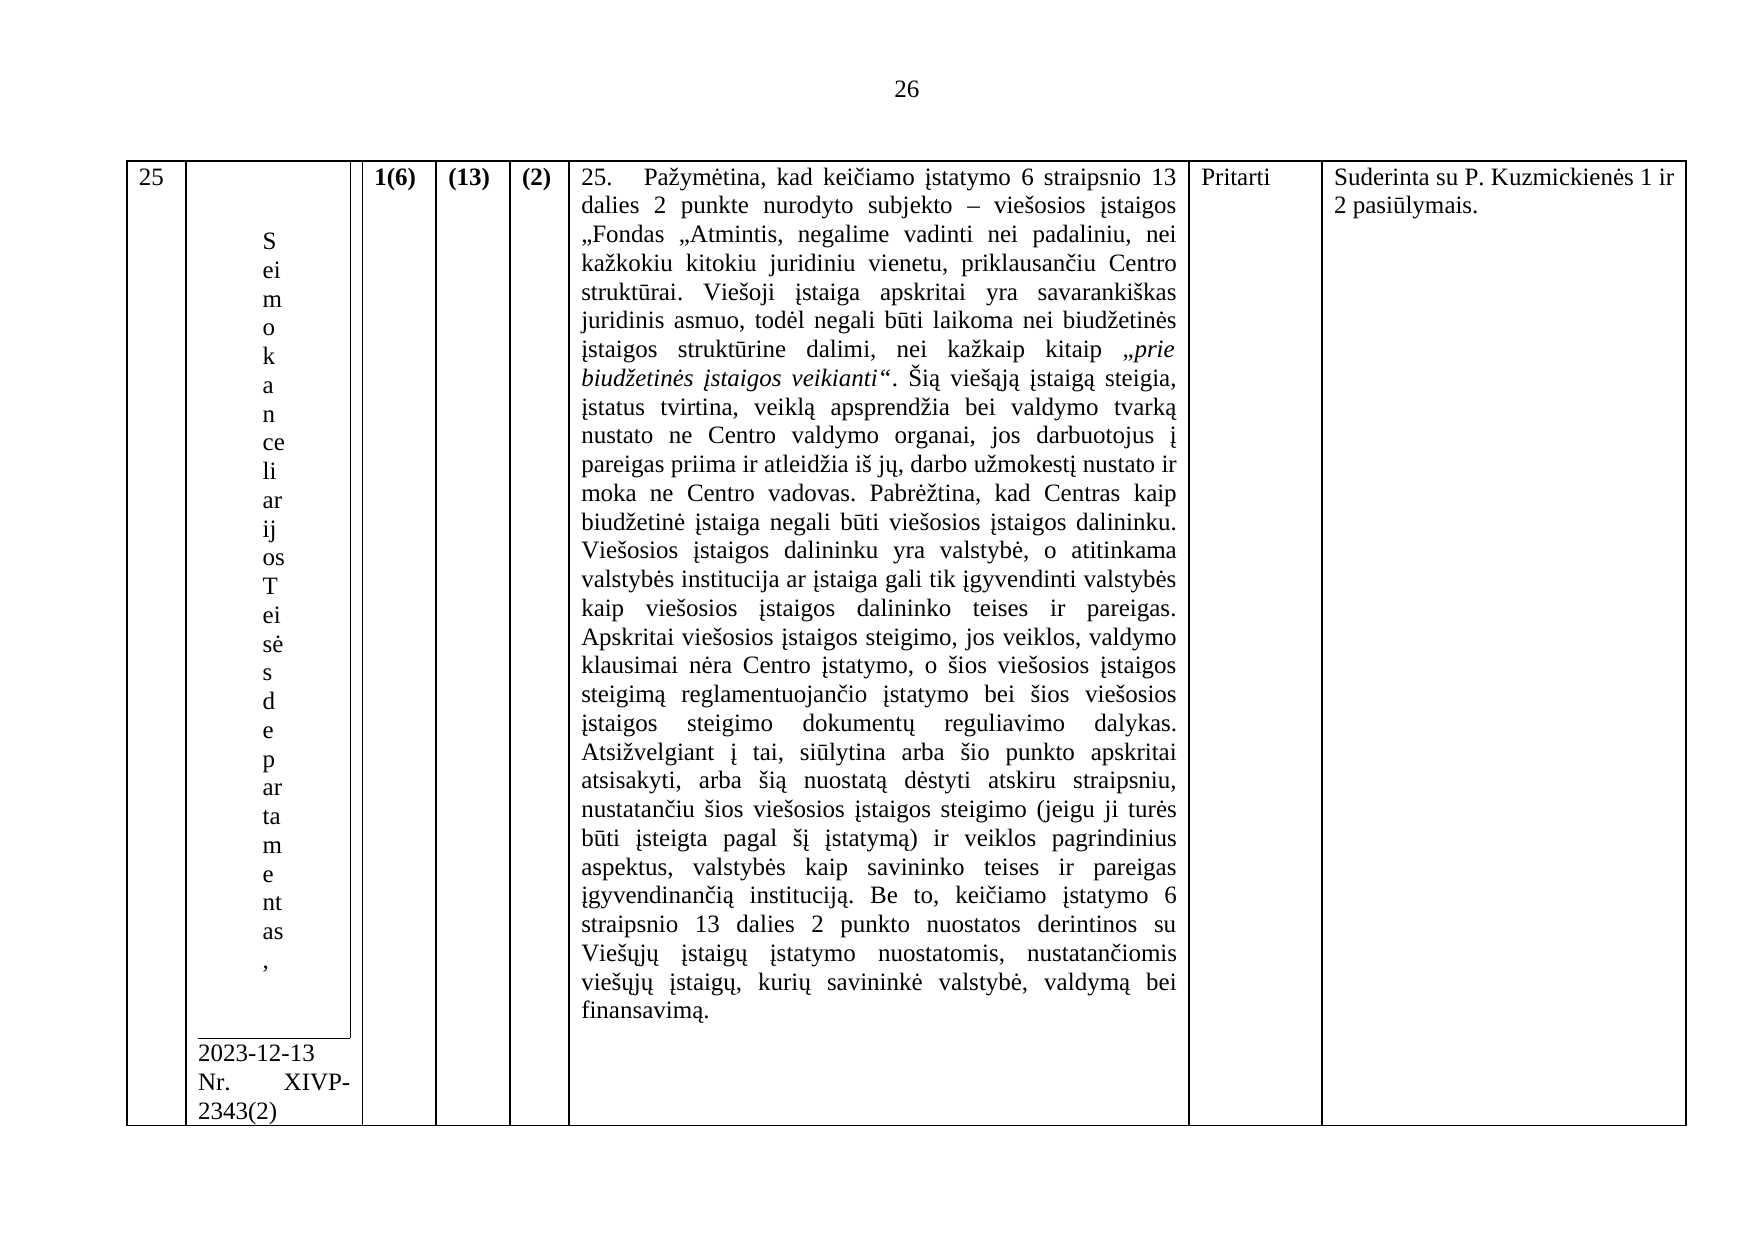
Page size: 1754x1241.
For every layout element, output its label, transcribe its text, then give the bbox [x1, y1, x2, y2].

table_cell Suderinta su P. Kuzmickienės 1 ir 2 pasiūlymais. [1323, 162, 1685, 1124]
table_cell 1(6) [363, 162, 435, 1124]
table_cell (2) [511, 162, 568, 1124]
table_cell Pritarti [1190, 162, 1321, 1124]
table_cell Seimo kanceliarijos Teisės departamentas, 2023-12-13 Nr. XIVP-2343(2) [187, 162, 362, 1124]
table_cell (13) [437, 162, 509, 1124]
table_cell 25. Pažymėtina, kad keičiamo įstatymo 6 straipsnio 13 dalies 2 punkte nurodyto subjekto – viešosios įstaigos „Fondas „Atmintis, negalime vadinti nei padaliniu, nei kažkokiu kitokiu juridiniu vienetu, priklausančiu Centro struktūrai. Viešoji įstaiga apskritai yra savarankiškas juridinis asmuo, todėl negali būti laikoma nei biudžetinės įstaigos struktūrine dalimi, nei kažkaip kitaip „prie biudžetinės įstaigos veikianti“. Šią viešąją įstaigą steigia, įstatus tvirtina, veiklą apsprendžia bei valdymo tvarką nustato ne Centro valdymo organai, jos darbuotojus į pareigas priima ir atleidžia iš jų, darbo užmokestį nustato ir moka ne Centro vadovas. Pabrėžtina, kad Centras kaip biudžetinė įstaiga negali būti viešosios įstaigos dalininku. Viešosios įstaigos dalininku yra valstybė, o atitinkama valstybės institucija ar įstaiga gali tik įgyvendinti valstybės kaip viešosios įstaigos dalininko teises ir pareigas. Apskritai viešosios įstaigos steigimo, jos veiklos, valdymo klausimai nėra Centro įstatymo, o šios viešosios įstaigos steigimą reglamentuojančio įstatymo bei šios viešosios įstaigos steigimo dokumentų reguliavimo dalykas. Atsižvelgiant į tai, siūlytina arba šio punkto apskritai atsisakyti, arba šią nuostatą dėstyti atskiru straipsniu, nustatančiu šios viešosios įstaigos steigimo (jeigu ji turės būti įsteigta pagal šį įstatymą) ir veiklos pagrindinius aspektus, valstybės kaip savininko teises ir pareigas įgyvendinančią instituciją. Be to, keičiamo įstatymo 6 straipsnio 13 dalies 2 punkto nuostatos derintinos su Viešųjų įstaigų įstatymo nuostatomis, nustatančiomis viešųjų įstaigų, kurių savininkė valstybė, valdymą bei finansavimą. [570, 162, 1188, 1124]
table_cell 25 [128, 162, 185, 1124]
